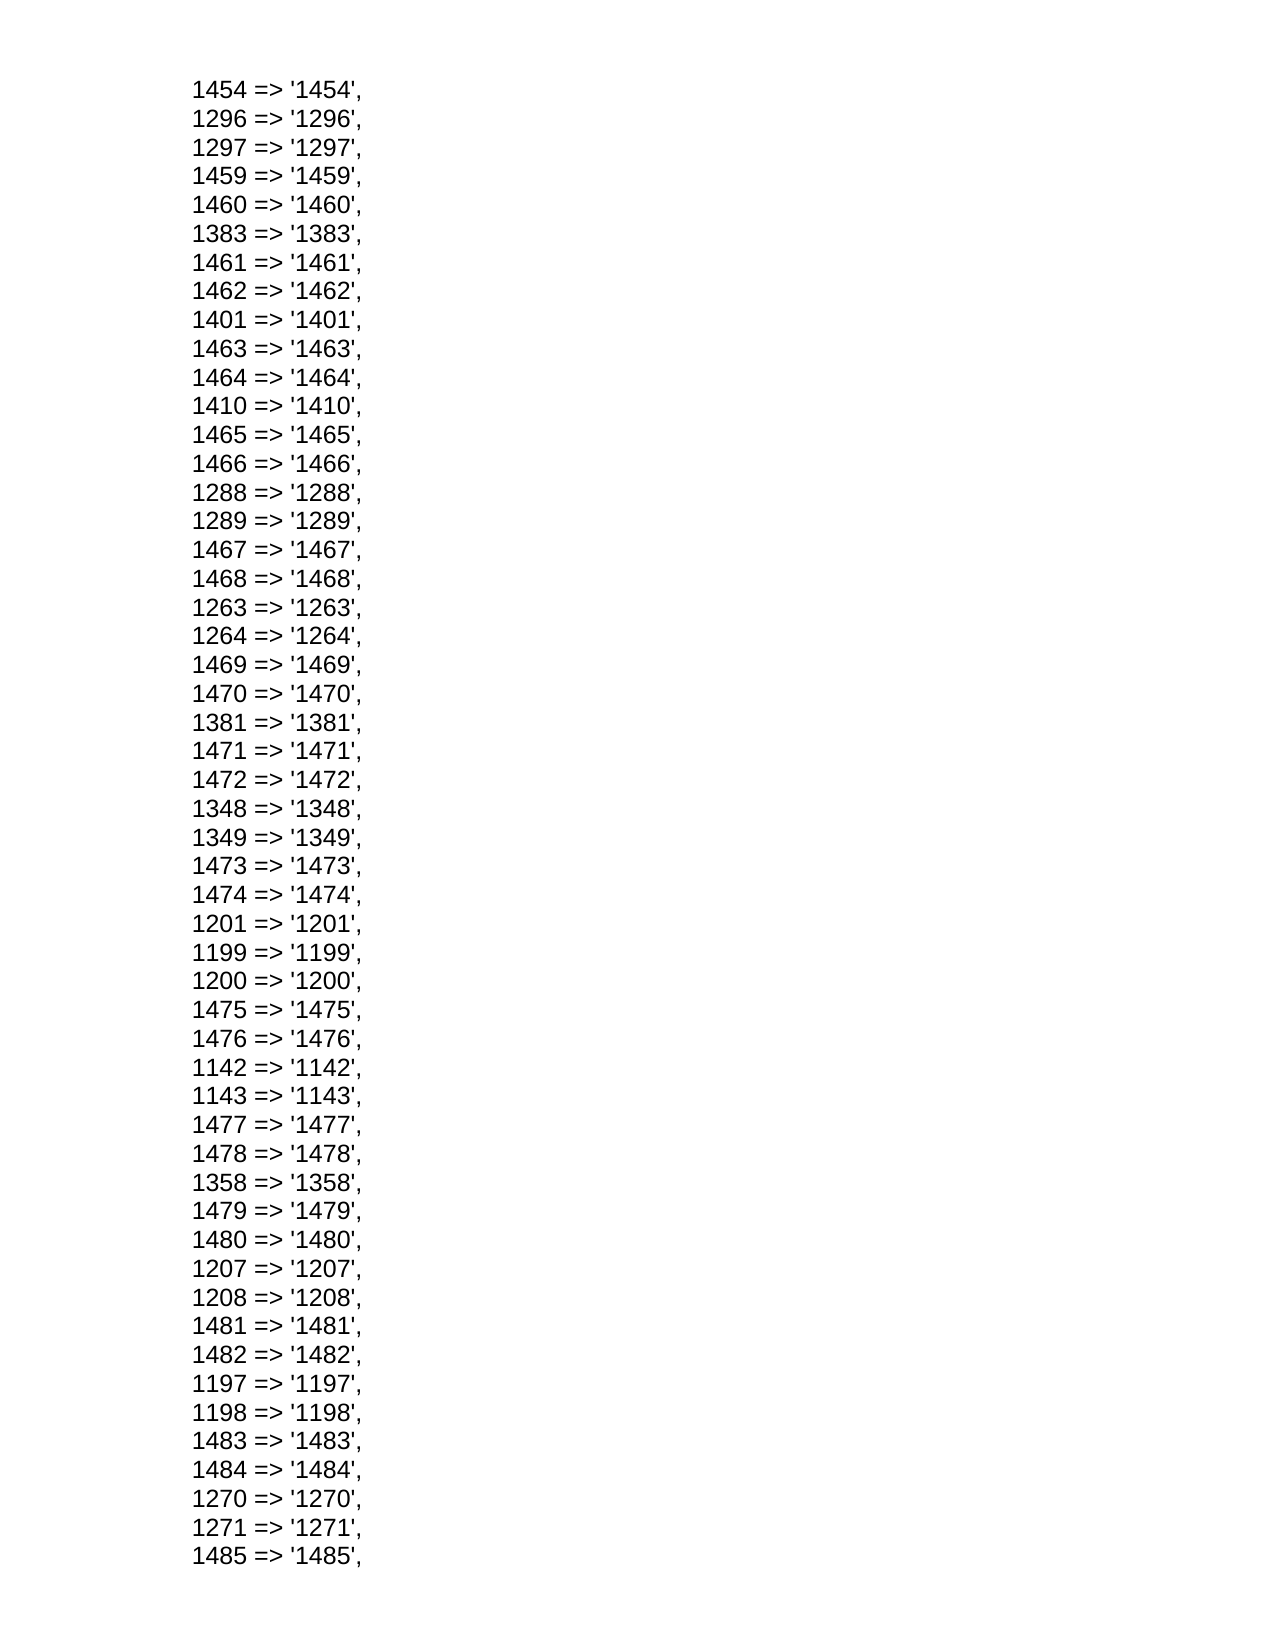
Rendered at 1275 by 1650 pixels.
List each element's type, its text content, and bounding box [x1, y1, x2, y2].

text 1479 => '1479', [150, 1196, 1125, 1225]
text 1197 => '1197', [150, 1369, 1125, 1397]
text 1461 => '1461', [150, 247, 1125, 276]
text 1471 => '1471', [150, 736, 1125, 765]
text 1475 => '1475', [150, 995, 1125, 1024]
text 1270 => '1270', [150, 1484, 1125, 1512]
text 1483 => '1483', [150, 1426, 1125, 1455]
text 1480 => '1480', [150, 1225, 1125, 1254]
text 1472 => '1472', [150, 765, 1125, 794]
text 1478 => '1478', [150, 1139, 1125, 1167]
text 1464 => '1464', [150, 362, 1125, 391]
text 1473 => '1473', [150, 851, 1125, 880]
text 1381 => '1381', [150, 707, 1125, 736]
text 1401 => '1401', [150, 305, 1125, 334]
text 1208 => '1208', [150, 1282, 1125, 1311]
text 1474 => '1474', [150, 880, 1125, 909]
text 1454 => '1454', [150, 75, 1125, 104]
text 1462 => '1462', [150, 276, 1125, 305]
text 1459 => '1459', [150, 161, 1125, 190]
text 1199 => '1199', [150, 937, 1125, 966]
text 1348 => '1348', [150, 794, 1125, 822]
text 1477 => '1477', [150, 1110, 1125, 1139]
text 1468 => '1468', [150, 564, 1125, 592]
text 1289 => '1289', [150, 506, 1125, 535]
text 1485 => '1485', [150, 1541, 1125, 1570]
text 1358 => '1358', [150, 1167, 1125, 1196]
text 1476 => '1476', [150, 1024, 1125, 1052]
text 1460 => '1460', [150, 190, 1125, 219]
text 1484 => '1484', [150, 1455, 1125, 1484]
text 1469 => '1469', [150, 650, 1125, 679]
text 1349 => '1349', [150, 822, 1125, 851]
text 1263 => '1263', [150, 592, 1125, 621]
text 1143 => '1143', [150, 1081, 1125, 1110]
text 1470 => '1470', [150, 679, 1125, 707]
text 1481 => '1481', [150, 1311, 1125, 1340]
text 1198 => '1198', [150, 1397, 1125, 1426]
text 1288 => '1288', [150, 477, 1125, 506]
text 1297 => '1297', [150, 132, 1125, 161]
text 1465 => '1465', [150, 420, 1125, 449]
text 1410 => '1410', [150, 391, 1125, 420]
text 1466 => '1466', [150, 449, 1125, 477]
text 1467 => '1467', [150, 535, 1125, 564]
text 1200 => '1200', [150, 966, 1125, 995]
text 1142 => '1142', [150, 1052, 1125, 1081]
text 1271 => '1271', [150, 1512, 1125, 1541]
text 1201 => '1201', [150, 909, 1125, 937]
text 1482 => '1482', [150, 1340, 1125, 1369]
text 1264 => '1264', [150, 621, 1125, 650]
text 1383 => '1383', [150, 219, 1125, 247]
text 1463 => '1463', [150, 334, 1125, 362]
text 1296 => '1296', [150, 104, 1125, 132]
text 1207 => '1207', [150, 1254, 1125, 1282]
